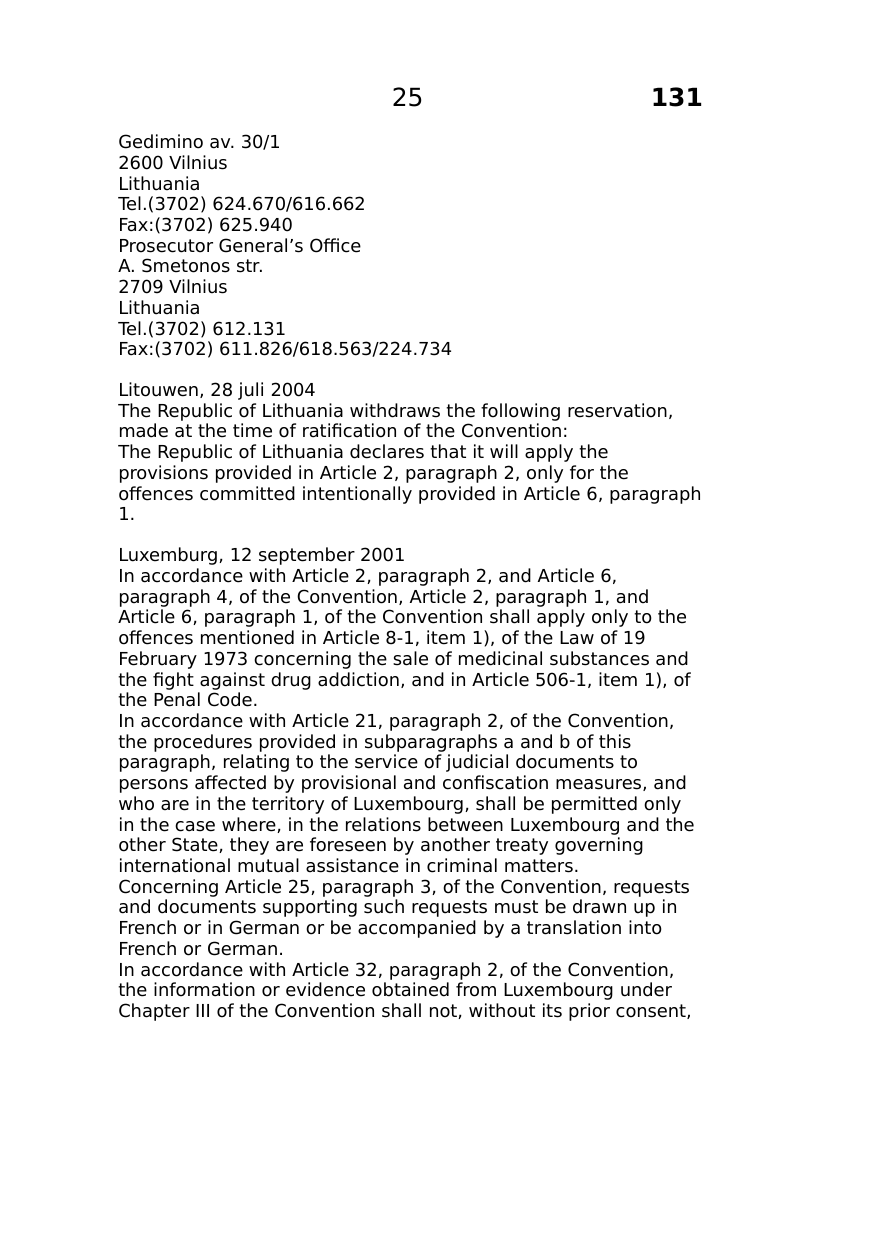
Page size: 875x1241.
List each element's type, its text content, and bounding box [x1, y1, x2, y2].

text Concerning Article 25, paragraph 3, of the Convention, requests and documents supporting such requests must be drawn up in French or in German or be accompanied by a translation into French or German. [118, 877, 703, 959]
text Luxemburg, 12 september 2001 [118, 545, 703, 566]
text Fax:(3702) 611.826/618.563/224.734 [118, 339, 703, 360]
text Tel.(3702) 612.131 [118, 318, 703, 339]
text Fax:(3702) 625.940 [118, 215, 703, 236]
text The Republic of Lithuania withdraws the following reservation, made at the time of ratification of the Convention: [118, 401, 703, 442]
text Lithuania [118, 173, 703, 194]
text Gedimino av. 30/1 [118, 132, 703, 153]
text The Republic of Lithuania declares that it will apply the provisions provided in Article 2, paragraph 2, only for the offences committed intentionally provided in Article 6, paragraph 1. [118, 442, 703, 525]
text 2709 Vilnius [118, 277, 703, 298]
text In accordance with Article 32, paragraph 2, of the Convention, the information or evidence obtained from Luxembourg under Chapter III of the Convention shall not, without its prior consent, [118, 959, 703, 1022]
text A. Smetonos str. [118, 256, 703, 277]
text Prosecutor General’s Office [118, 236, 703, 256]
text Lithuania [118, 298, 703, 318]
text 2600 Vilnius [118, 153, 703, 173]
text In accordance with Article 2, paragraph 2, and Article 6, paragraph 4, of the Convention, Article 2, paragraph 1, and Article 6, paragraph 1, of the Convention shall apply only to the offences mentioned in Article 8-1, item 1), of the Law of 19 February 1973 concerning the sale of medicinal substances and the fight against drug addiction, and in Article 506-1, item 1), of the Penal Code. [118, 566, 703, 711]
text Tel.(3702) 624.670/616.662 [118, 194, 703, 215]
text Litouwen, 28 juli 2004 [118, 380, 703, 401]
text In accordance with Article 21, paragraph 2, of the Convention, the procedures provided in subparagraphs a and b of this paragraph, relating to the service of judicial documents to persons affected by provisional and confiscation measures, and who are in the territory of Luxembourg, shall be permitted only in the case where, in the relations between Luxembourg and the other State, they are foreseen by another treaty governing international mutual assistance in criminal matters. [118, 711, 703, 877]
